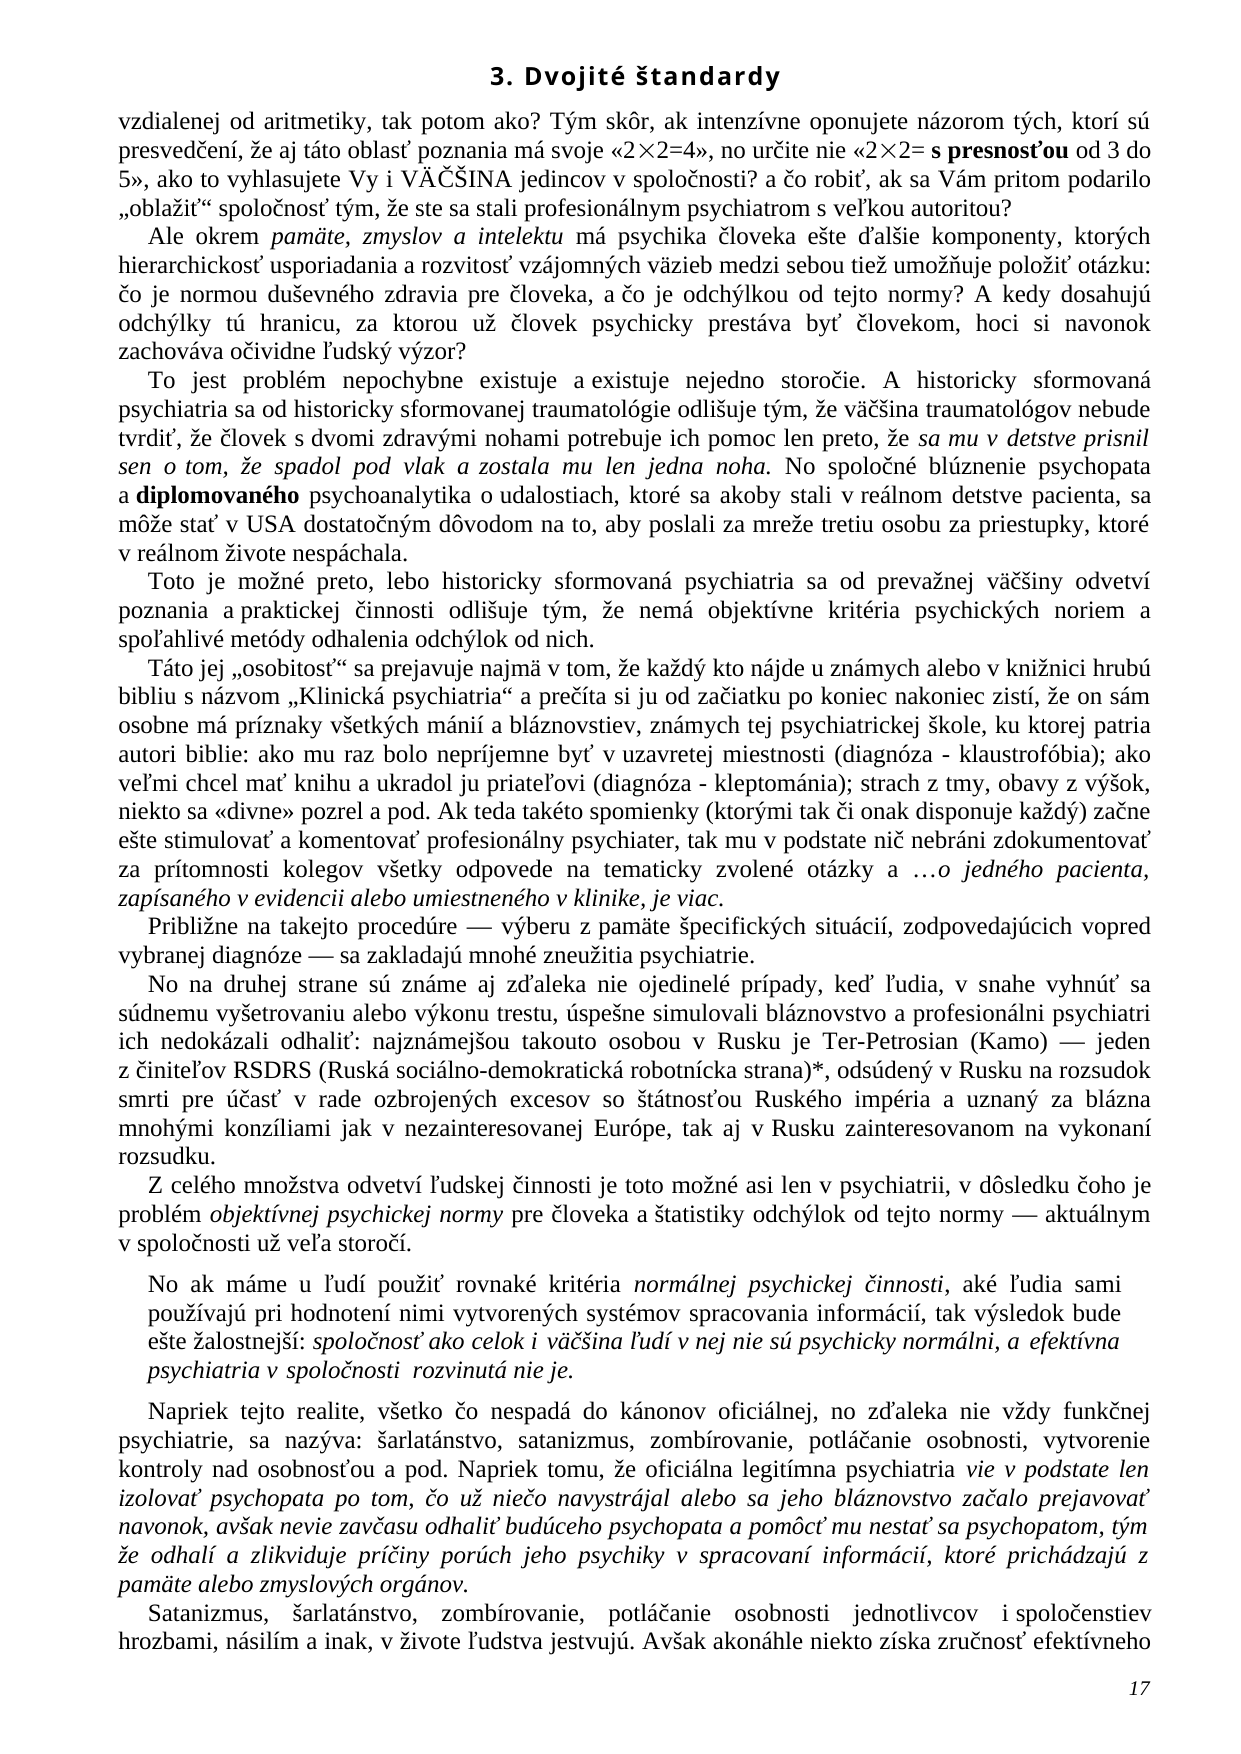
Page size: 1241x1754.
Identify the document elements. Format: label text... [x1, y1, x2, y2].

text Napriek tejto realite, všetko čo nespadá do kánonov oficiálnej, no zďaleka nie vždy funkčnej psychiatrie, sa nazýva: šarlatánstvo, satanizmus, zombírovanie, potláčanie osobnosti, vytvorenie kontroly nad osobnosťou a pod. Napriek tomu, že oficiálna legitímna psychiatria vie v podstate len izolovať psychopata po tom, čo už niečo navystrájal alebo sa jeho bláznovstvo začalo prejavovať navonok, avšak nevie zavčasu odhaliť budúceho psychopata a pomôcť mu nestať sa psychopatom, tým že odhalí a zlikviduje príčiny porúch jeho psychiky v spracovaní informácií, ktoré prichádzajú z pamäte alebo zmyslových orgánov. [118, 1396, 1152, 1598]
text To jest problém nepochybne existuje a existuje nejedno storočie. A historicky sformovaná psychiatria sa od historicky sformovanej traumatológie odlišuje tým, že väčšina traumatológov nebude tvrdiť, že človek s dvomi zdravými nohami potrebuje ich pomoc len preto, že sa mu v detstve prisnil sen o tom, že spadol pod vlak a zostala mu len jedna noha. No spoločné blúznenie psychopata a diplomovaného psychoanalytika o udalostiach, ktoré sa akoby stali v reálnom detstve pacienta, sa môže stať v USA dostatočným dôvodom na to, aby poslali za mreže tretiu osobu za priestupky, ktoré v reálnom živote nespáchala. [118, 365, 1152, 566]
text Približne na takejto procedúre — výberu z pamäte špecifických situácií, zodpovedajúcich vopred vybranej diagnóze — sa zakladajú mnohé zneužitia psychiatrie. [118, 911, 1152, 969]
text Z celého množstva odvetví ľudskej činnosti je toto možné asi len v psychiatrii, v dôsledku čoho je problém objektívnej psychickej normy pre človeka a štatistiky odchýlok od tejto normy — aktuálnym v spoločnosti už veľa storočí. [118, 1170, 1152, 1256]
text Ale okrem pamäte, zmyslov a intelektu má psychika človeka ešte ďalšie komponenty, ktorých hierarchickosť usporiadania a rozvitosť vzájomných väzieb medzi sebou tiež umožňuje položiť otázku: čo je normou duševného zdravia pre človeka, a čo je odchýlkou od tejto normy? A kedy dosahujú odchýlky tú hranicu, za ktorou už človek psychicky prestáva byť človekom, hoci si navonok zachováva očividne ľudský výzor? [118, 221, 1152, 365]
text Táto jej „osobitosť“ sa prejavuje najmä v tom, že každý kto nájde u známych alebo v knižnici hrubú bibliu s názvom „Klinická psychiatria“ a prečíta si ju od začiatku po koniec nakoniec zistí, že on sám osobne má príznaky všetkých mánií a bláznovstiev, známych tej psychiatrickej škole, ku ktorej patria autori biblie: ako mu raz bolo nepríjemne byť v uzavretej miestnosti (diagnóza - klaustrofóbia); ako veľmi chcel mať knihu a ukradol ju priateľovi (diagnóza - kleptománia); strach z tmy, obavy z výšok, niekto sa «divne» pozrel a pod. Ak teda takéto spomienky (ktorými tak či onak disponuje každý) začne ešte stimulovať a komentovať profesionálny psychiater, tak mu v podstate nič nebráni zdokumentovať za prítomnosti kolegov všetky odpovede na tematicky zvolené otázky a …o jedného pacienta, zapísaného v evidencii alebo umiestneného v klinike, je viac. [118, 653, 1152, 911]
text Toto je možné preto, lebo historicky sformovaná psychiatria sa od prevažnej väčšiny odvetví poznania a praktickej činnosti odlišuje tým, že nemá objektívne kritéria psychických noriem a spoľahlivé metódy odhalenia odchýlok od nich. [118, 566, 1152, 653]
text No na druhej strane sú známe aj zďaleka nie ojedinelé prípady, keď ľudia, v snahe vyhnúť sa súdnemu vyšetrovaniu alebo výkonu trestu, úspešne simulovali bláznovstvo a profesionálni psychiatri ich nedokázali odhaliť: najznámejšou takouto osobou v Rusku je Ter-Petrosian (Kamo) — jeden z činiteľov RSDRS (Ruská sociálno-demokratická robotnícka strana)*, odsúdený v Rusku na rozsudok smrti pre účasť v rade ozbrojených excesov so štátnosťou Ruského impéria a uznaný za blázna mnohými konzíliami jak v nezainteresovanej Európe, tak aj v Rusku zainteresovanom na vykonaní rozsudku. [118, 969, 1152, 1170]
text Satanizmus, šarlatánstvo, zombírovanie, potláčanie osobnosti jednotlivcov i spoločenstiev hrozbami, násilím a inak, v živote ľudstva jestvujú. Avšak akonáhle niekto získa zručnosť efektívneho [118, 1598, 1152, 1655]
text vzdialenej od aritmetiky, tak potom ako? Tým skôr, ak intenzívne oponujete názorom tých, ktorí sú presvedčení, že aj táto oblasť poznania má svoje «22=4», no určite nie «22= s presnosťou od 3 do 5», ako to vyhlasujete Vy i VÄČŠINA jedincov v spoločnosti? a čo robiť, ak sa Vám pritom podarilo „oblažiť“ spoločnosť tým, že ste sa stali profesionálnym psychiatrom s veľkou autoritou? [118, 106, 1152, 221]
text No ak máme u ľudí použiť rovnaké kritéria normálnej psychickej činnosti, aké ľudia sami používajú pri hodnotení nimi vytvorených systémov spracovania informácií, tak výsledok bude ešte žalostnejší: spoločnosť ako celok i väčšina ľudí v nej nie sú psychicky normálni, a efektívna psychiatria v spoločnosti rozvinutá nie je. [148, 1269, 1122, 1384]
